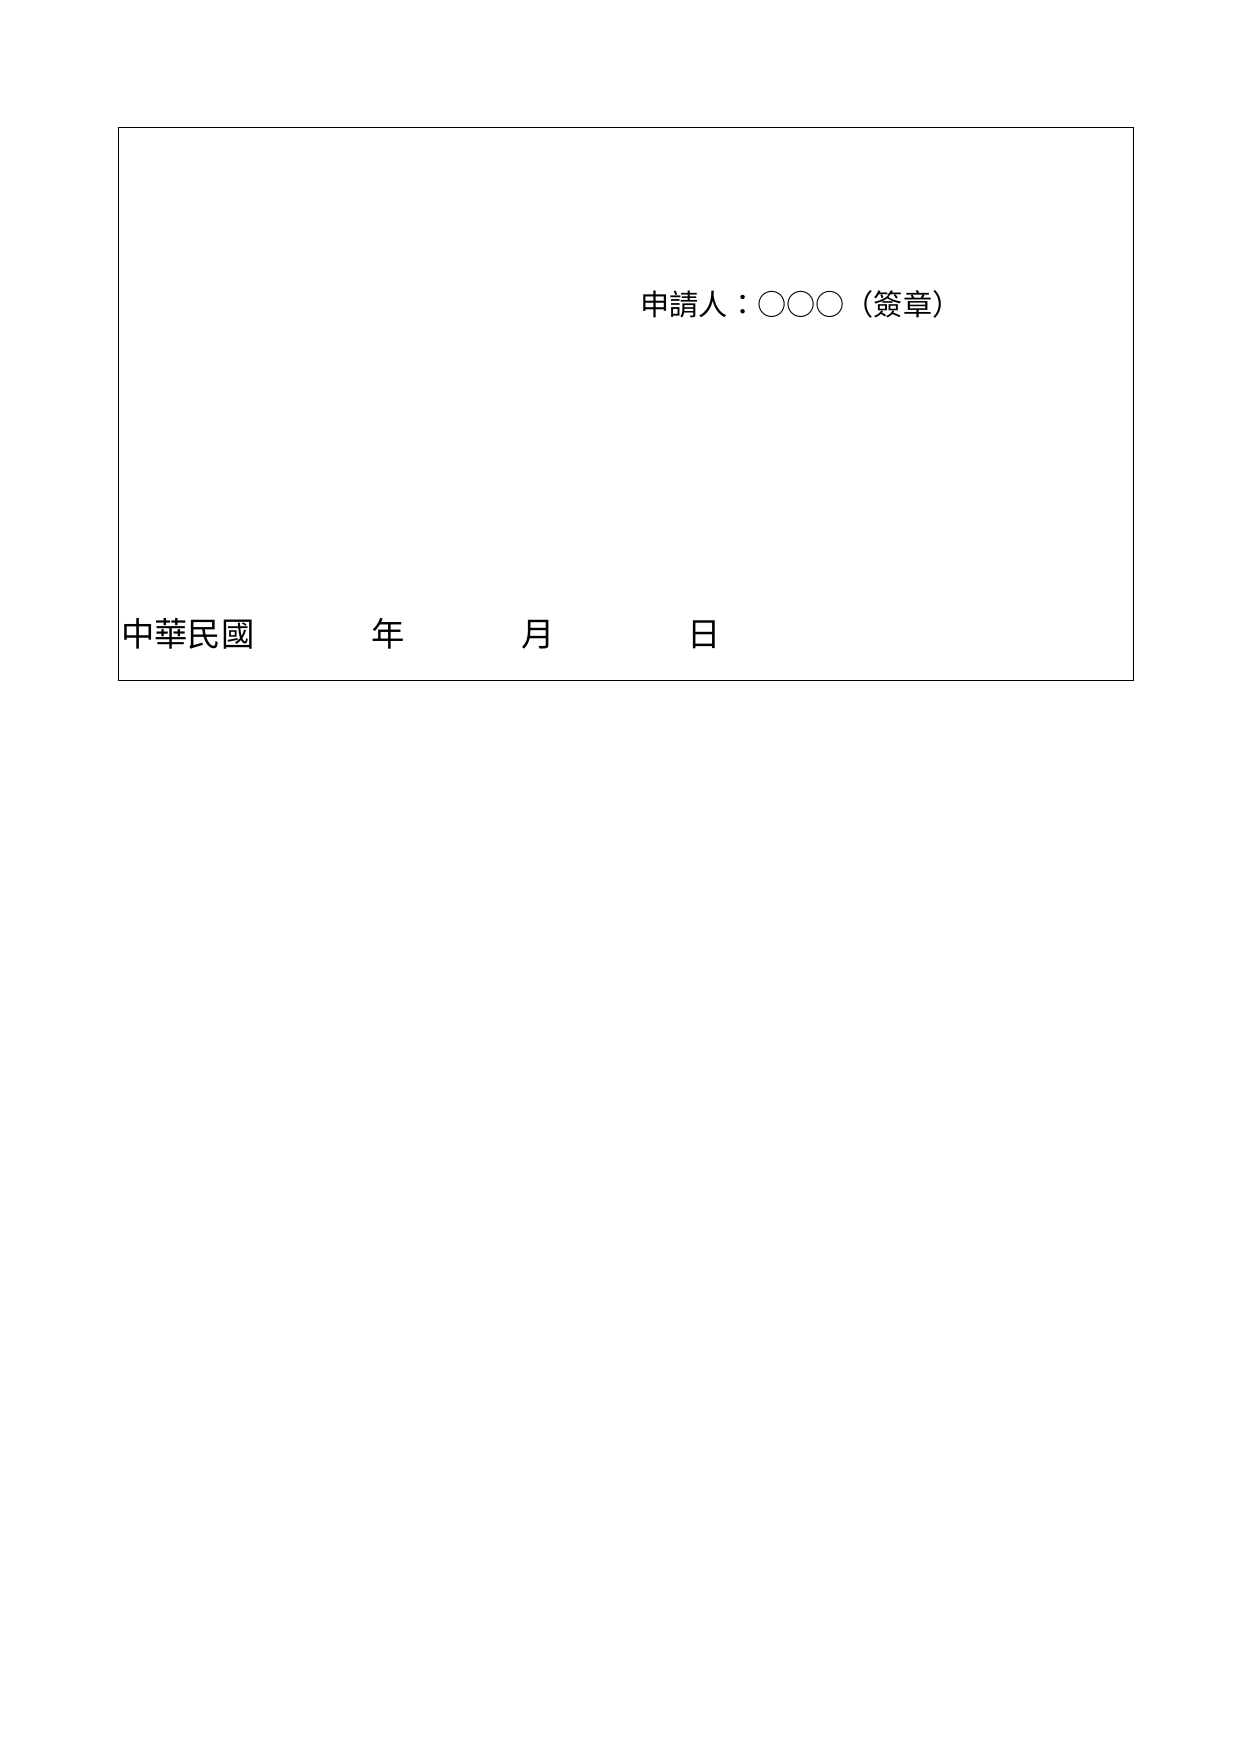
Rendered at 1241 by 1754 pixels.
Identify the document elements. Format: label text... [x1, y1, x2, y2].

table_cell 申請人：○○○（簽章） 中華民國 年 月 日 [119, 128, 1133, 680]
